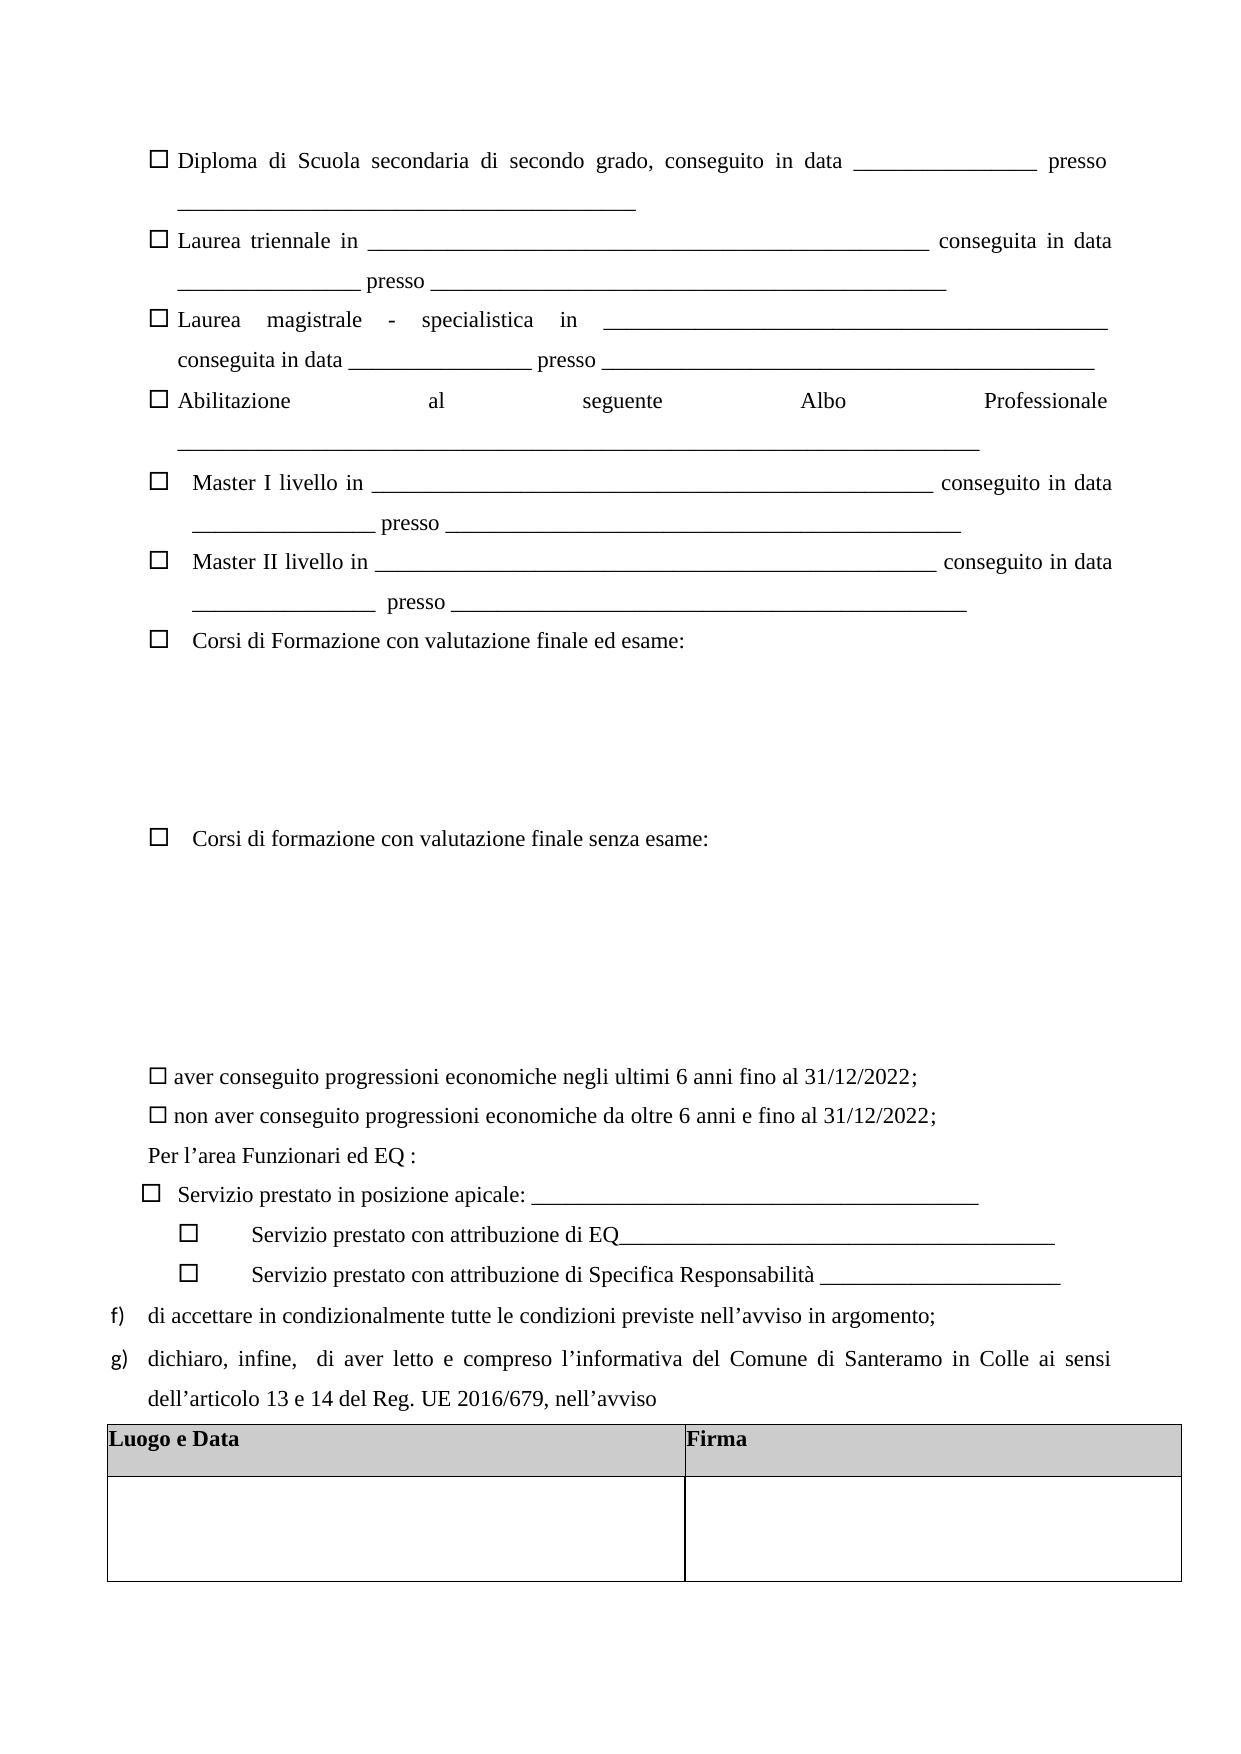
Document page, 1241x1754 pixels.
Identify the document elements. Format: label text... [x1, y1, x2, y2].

list di accettare in condizionalmente tutte le condizioni previste nell’avviso in argomento; [111, 1302, 1113, 1330]
list Servizio prestato con attribuzione di EQ______________________________________ [177, 1221, 1113, 1248]
text  non aver conseguito progressioni economiche da oltre 6 anni e fino al 31/12/2022; [148, 1102, 1113, 1129]
list Master I livello in _________________________________________________ conseguito in data ________________ presso _____________________________________________ [148, 469, 1113, 535]
list dichiaro, infine, di aver letto e compreso l’informativa del Comune di Santeramo in Colle ai sensi dell’articolo 13 e 14 del Reg. UE 2016/679, nell’avviso [111, 1344, 1113, 1411]
list Corsi di formazione con valutazione finale senza esame: [148, 825, 1113, 852]
list Laurea triennale in _________________________________________________ conseguita in data ________________ presso _____________________________________________ [148, 227, 1113, 293]
table_cell [686, 1477, 1181, 1581]
table_header Luogo e Data [108, 1425, 685, 1476]
list Diploma di Scuola secondaria di secondo grado, conseguito in data ________________ presso ________________________________________ [148, 148, 1108, 214]
list Master II livello in _________________________________________________ conseguito in data ________________ presso _____________________________________________ [148, 548, 1113, 614]
text Per l’area Funzionari ed EQ : [148, 1142, 1113, 1168]
list Servizio prestato con attribuzione di Specifica Responsabilità _____________________ [177, 1262, 1113, 1288]
list Laurea magistrale - specialistica in ____________________________________________ conseguita in data ________________ presso ___________________________________________ [148, 306, 1108, 373]
table_header Firma [686, 1425, 1181, 1476]
list Abilitazione al seguente Albo Professionale ______________________________________________________________________ [148, 387, 1108, 454]
table_cell [108, 1477, 684, 1581]
text  aver conseguito progressioni economiche negli ultimi 6 anni fino al 31/12/2022; [148, 1063, 1113, 1089]
list Corsi di Formazione con valutazione finale ed esame: [148, 627, 1113, 654]
list Servizio prestato in posizione apicale: _______________________________________ [140, 1181, 1113, 1208]
